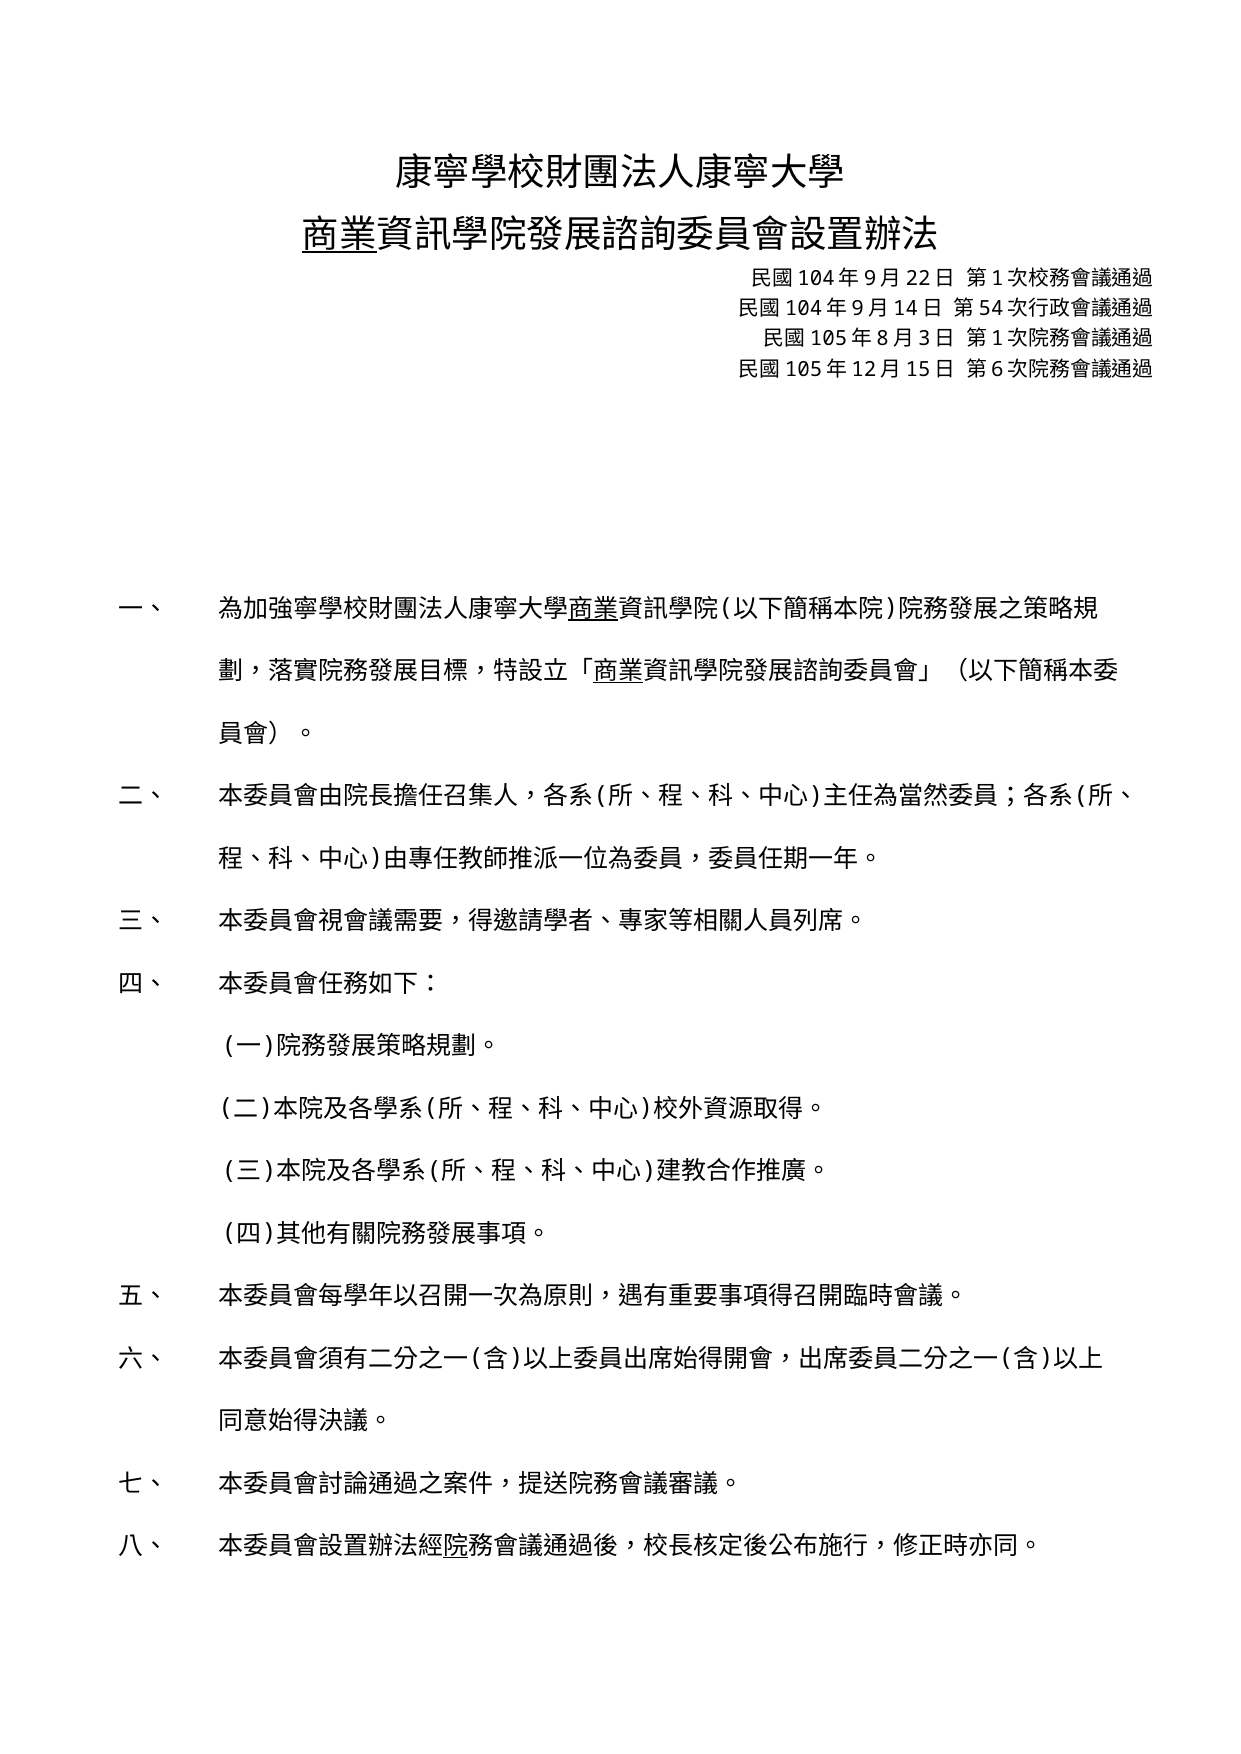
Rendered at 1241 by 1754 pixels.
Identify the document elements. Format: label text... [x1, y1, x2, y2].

text 民國104年9月14日 第54次行政會議通過 [677, 291, 1153, 322]
text 八、 本委員會設置辦法經院務會議通過後，校長核定後公布施行，修正時亦同。 [118, 1502, 1122, 1564]
text 三、 本委員會視會議需要，得邀請學者、專家等相關人員列席。 [118, 877, 1122, 939]
text 民國105年12月15日 第6次院務會議通過 [677, 352, 1153, 382]
text (一)院務發展策略規劃。 [118, 1002, 1122, 1064]
text 四、 本委員會任務如下： [118, 939, 1122, 1002]
text (四)其他有關院務發展事項。 [118, 1189, 1122, 1252]
text 二、 本委員會由院長擔任召集人，各系(所、程、科、中心)主任為當然委員；各系(所、程、科、中心)由專任教師推派一位為委員，委員任期一年。 [118, 752, 1122, 877]
text 五、 本委員會每學年以召開一次為原則，遇有重要事項得召開臨時會議。 [118, 1252, 1122, 1314]
text (三)本院及各學系(所、程、科、中心)建教合作推廣。 [118, 1127, 1122, 1189]
text 康寧學校財團法人康寧大學 [118, 127, 1122, 189]
text 一、 為加強寧學校財團法人康寧大學商業資訊學院(以下簡稱本院)院務發展之策略規劃，落實院務發展目標，特設立「商業資訊學院發展諮詢委員會」（以下簡稱本委員會）。 [118, 564, 1122, 752]
text 民國105年8月3日 第1次院務會議通過 [677, 322, 1153, 352]
text 商業資訊學院發展諮詢委員會設置辦法 [118, 189, 1122, 252]
text 民國104年9月22日 第1次校務會議通過 [677, 261, 1153, 291]
text (二)本院及各學系(所、程、科、中心)校外資源取得。 [118, 1064, 1122, 1127]
text 七、 本委員會討論通過之案件，提送院務會議審議。 [118, 1439, 1122, 1502]
text 六、 本委員會須有二分之一(含)以上委員出席始得開會，出席委員二分之一(含)以上同意始得決議。 [118, 1314, 1122, 1439]
